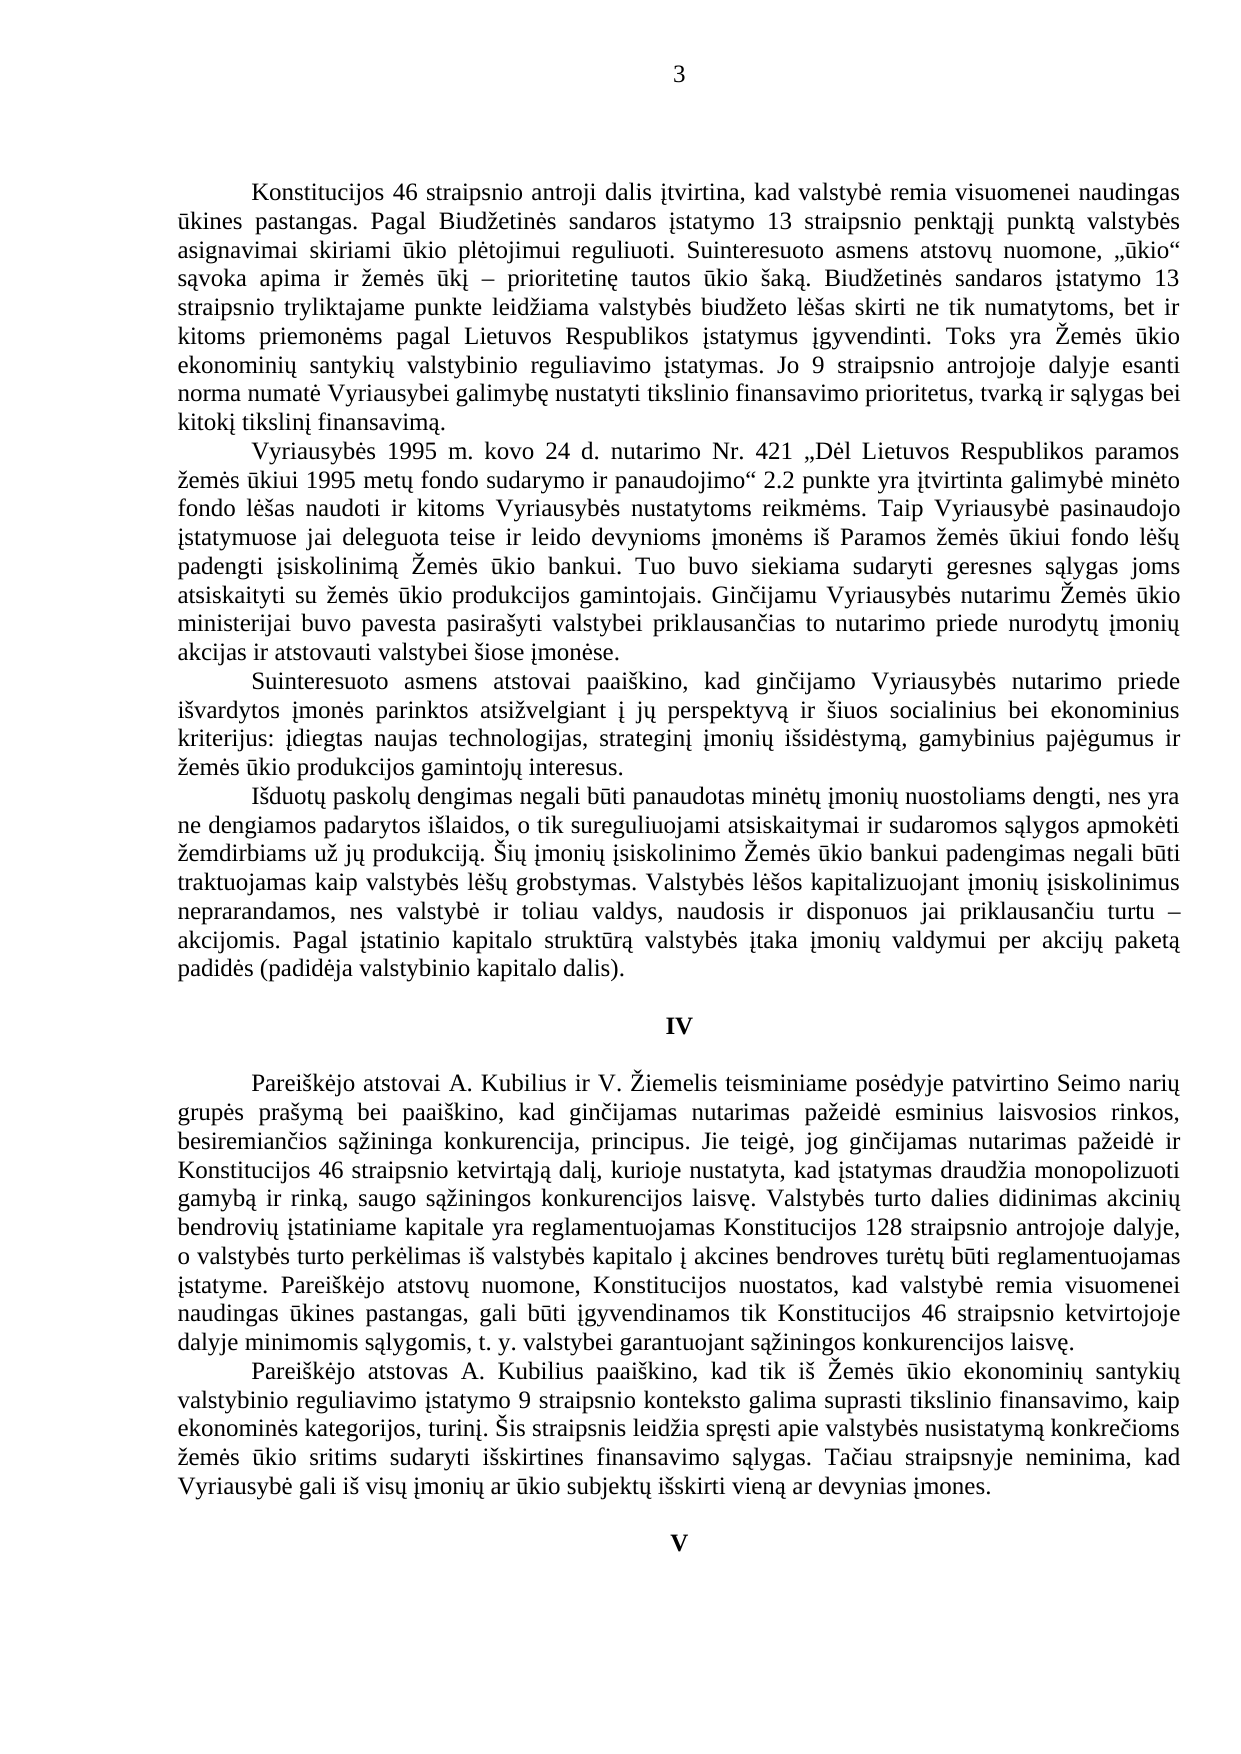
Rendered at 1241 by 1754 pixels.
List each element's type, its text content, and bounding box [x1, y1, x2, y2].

text Pareiškėjo atstovas A. Kubilius paaiškino, kad tik iš Žemės ūkio ekonominių santykių valstybinio reguliavimo įstatymo 9 straipsnio konteksto galima suprasti tikslinio finansavimo, kaip ekonominės kategorijos, turinį. Šis straipsnis leidžia spręsti apie valstybės nusistatymą konkrečioms žemės ūkio sritims sudaryti išskirtines finansavimo sąlygas. Tačiau straipsnyje neminima, kad Vyriausybė gali iš visų įmonių ar ūkio subjektų išskirti vieną ar devynias įmones. [177, 1356, 1181, 1500]
text Suinteresuoto asmens atstovai paaiškino, kad ginčijamo Vyriausybės nutarimo priede išvardytos įmonės parinktos atsižvelgiant į jų perspektyvą ir šiuos socialinius bei ekonominius kriterijus: įdiegtas naujas technologijas, strateginį įmonių išsidėstymą, gamybinius pajėgumus ir žemės ūkio produkcijos gamintojų interesus. [177, 666, 1181, 781]
text IV [177, 1011, 1181, 1040]
text Išduotų paskolų dengimas negali būti panaudotas minėtų įmonių nuostoliams dengti, nes yra ne dengiamos padarytos išlaidos, o tik sureguliuojami atsiskaitymai ir sudaromos sąlygos apmokėti žemdirbiams už jų produkciją. Šių įmonių įsiskolinimo Žemės ūkio bankui padengimas negali būti traktuojamas kaip valstybės lėšų grobstymas. Valstybės lėšos kapitalizuojant įmonių įsiskolinimus neprarandamos, nes valstybė ir toliau valdys, naudosis ir disponuos jai priklausančiu turtu – akcijomis. Pagal įstatinio kapitalo struktūrą valstybės įtaka įmonių valdymui per akcijų paketą padidės (padidėja valstybinio kapitalo dalis). [177, 781, 1181, 982]
text Vyriausybės 1995 m. kovo 24 d. nutarimo Nr. 421 „Dėl Lietuvos Respublikos paramos žemės ūkiui 1995 metų fondo sudarymo ir panaudojimo“ 2.2 punkte yra įtvirtinta galimybė minėto fondo lėšas naudoti ir kitoms Vyriausybės nustatytoms reikmėms. Taip Vyriausybė pasinaudojo įstatymuose jai deleguota teise ir leido devynioms įmonėms iš Paramos žemės ūkiui fondo lėšų padengti įsiskolinimą Žemės ūkio bankui. Tuo buvo siekiama sudaryti geresnes sąlygas joms atsiskaityti su žemės ūkio produkcijos gamintojais. Ginčijamu Vyriausybės nutarimu Žemės ūkio ministerijai buvo pavesta pasirašyti valstybei priklausančias to nutarimo priede nurodytų įmonių akcijas ir atstovauti valstybei šiose įmonėse. [177, 436, 1181, 666]
text Pareiškėjo atstovai A. Kubilius ir V. Žiemelis teisminiame posėdyje patvirtino Seimo narių grupės prašymą bei paaiškino, kad ginčijamas nutarimas pažeidė esminius laisvosios rinkos, besiremiančios sąžininga konkurencija, principus. Jie teigė, jog ginčijamas nutarimas pažeidė ir Konstitucijos 46 straipsnio ketvirtąją dalį, kurioje nustatyta, kad įstatymas draudžia monopolizuoti gamybą ir rinką, saugo sąžiningos konkurencijos laisvę. Valstybės turto dalies didinimas akcinių bendrovių įstatiniame kapitale yra reglamentuojamas Konstitucijos 128 straipsnio antrojoje dalyje, o valstybės turto perkėlimas iš valstybės kapitalo į akcines bendroves turėtų būti reglamentuojamas įstatyme. Pareiškėjo atstovų nuomone, Konstitucijos nuostatos, kad valstybė remia visuomenei naudingas ūkines pastangas, gali būti įgyvendinamos tik Konstitucijos 46 straipsnio ketvirtojoje dalyje minimomis sąlygomis, t. y. valstybei garantuojant sąžiningos konkurencijos laisvę. [177, 1068, 1181, 1356]
text Konstitucijos 46 straipsnio antroji dalis įtvirtina, kad valstybė remia visuomenei naudingas ūkines pastangas. Pagal Biudžetinės sandaros įstatymo 13 straipsnio penktąjį punktą valstybės asignavimai skiriami ūkio plėtojimui reguliuoti. Suinteresuoto asmens atstovų nuomone, „ūkio“ sąvoka apima ir žemės ūkį – prioritetinę tautos ūkio šaką. Biudžetinės sandaros įstatymo 13 straipsnio tryliktajame punkte leidžiama valstybės biudžeto lėšas skirti ne tik numatytoms, bet ir kitoms priemonėms pagal Lietuvos Respublikos įstatymus įgyvendinti. Toks yra Žemės ūkio ekonominių santykių valstybinio reguliavimo įstatymas. Jo 9 straipsnio antrojoje dalyje esanti norma numatė Vyriausybei galimybę nustatyti tikslinio finansavimo prioritetus, tvarką ir sąlygas bei kitokį tikslinį finansavimą. [177, 177, 1181, 436]
text V [177, 1528, 1181, 1557]
